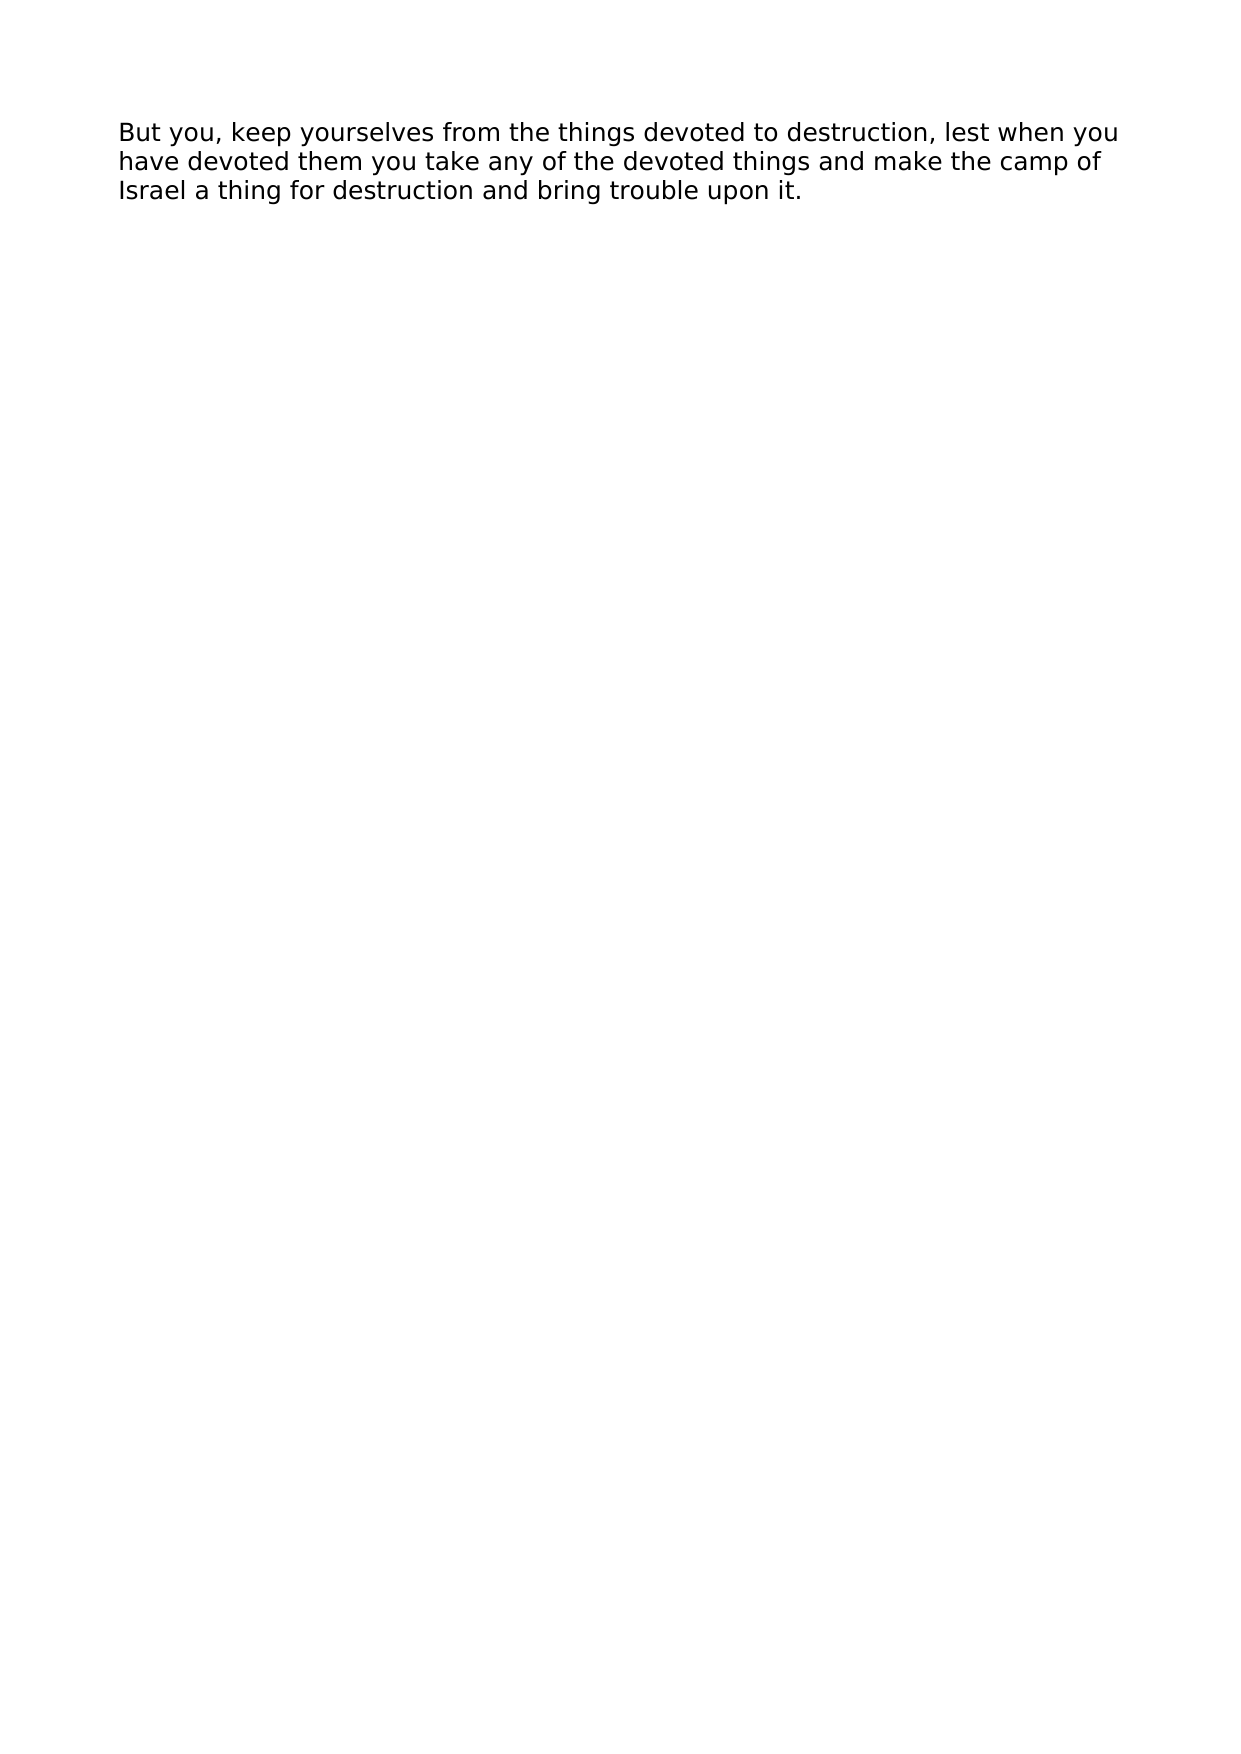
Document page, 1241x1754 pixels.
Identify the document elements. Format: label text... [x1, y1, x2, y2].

text But you, keep yourselves from the things devoted to destruction, lest when you have devoted them you take any of the devoted things and make the camp of Israel a thing for destruction and bring trouble upon it. [118, 118, 1122, 206]
